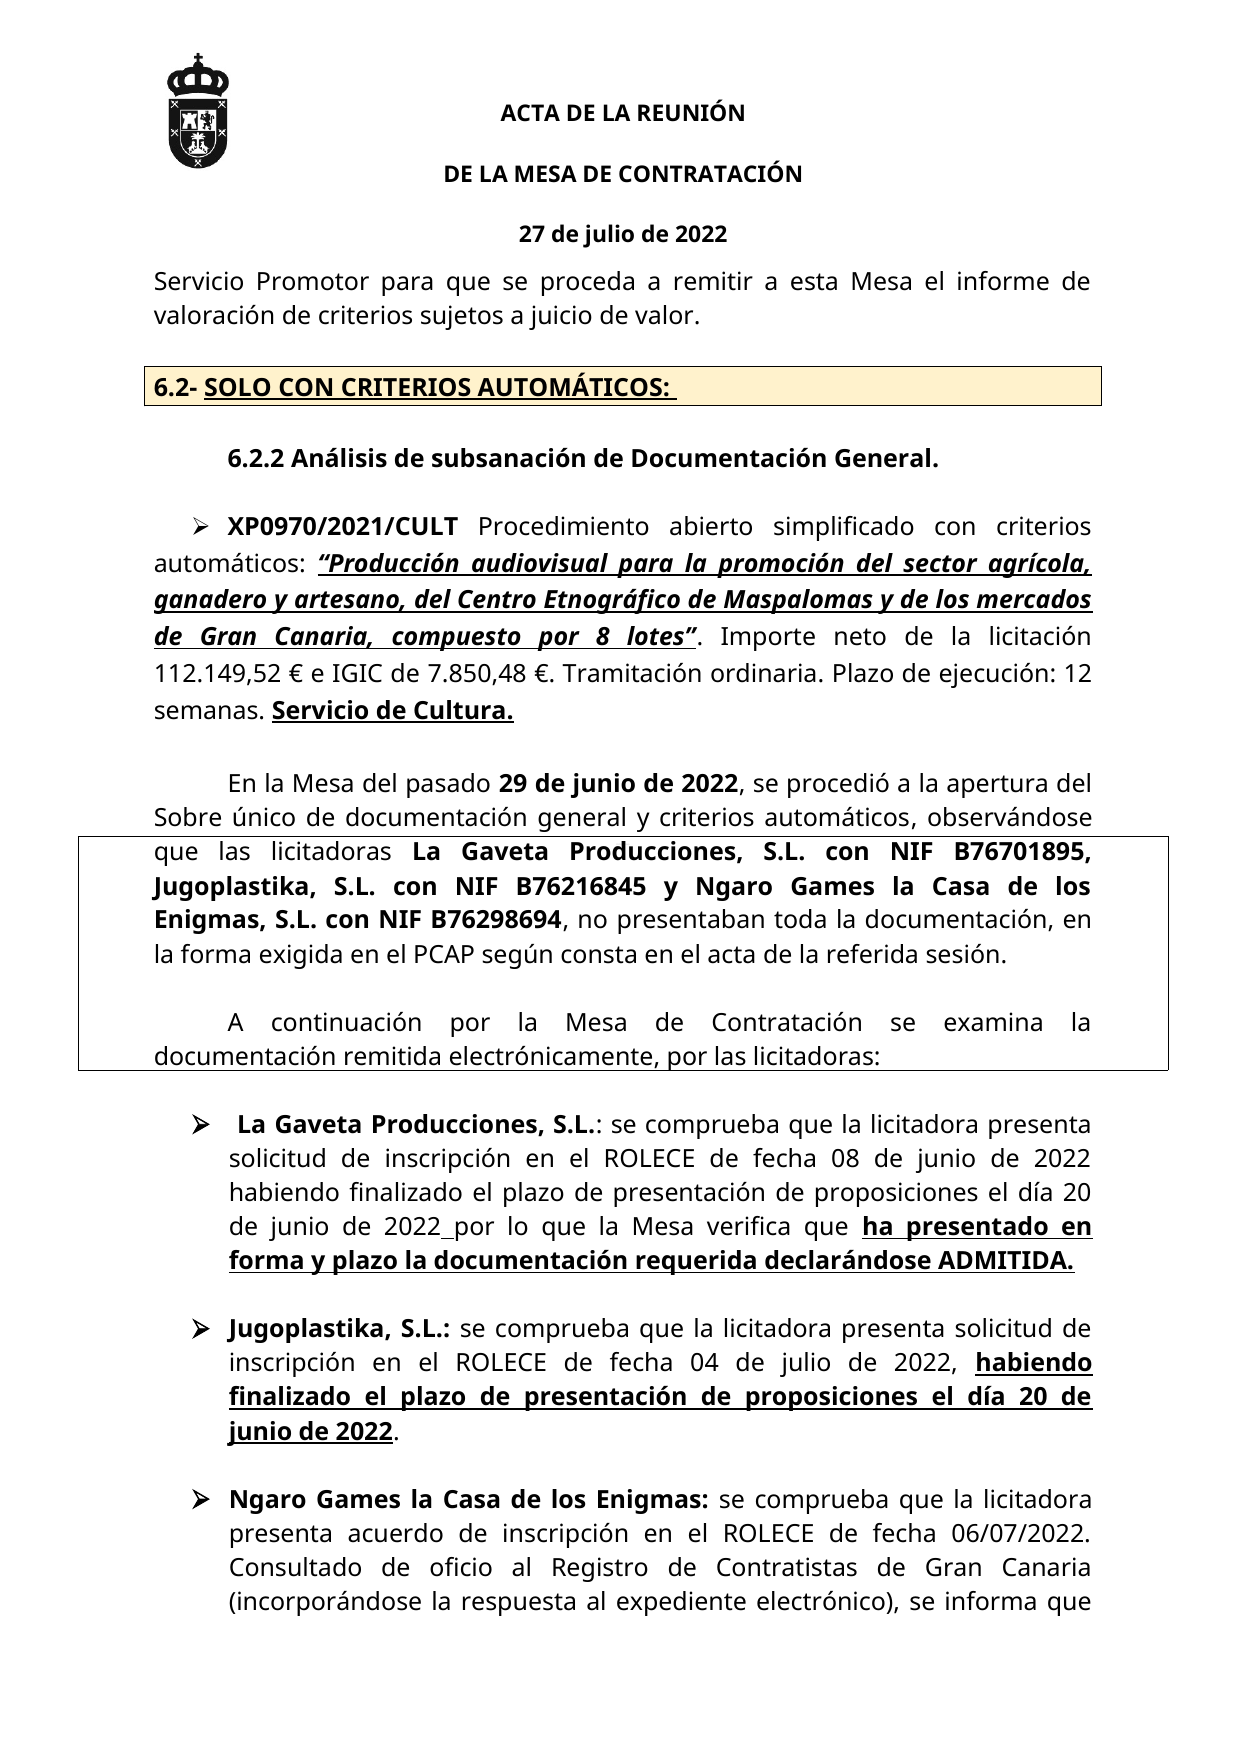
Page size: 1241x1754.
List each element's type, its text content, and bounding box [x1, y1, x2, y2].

list La Gaveta Producciones, S.L.: se comprueba que la licitadora presenta solicitud de inscripción en el ROLECE de fecha 08 de junio de 2022 habiendo finalizado el plazo de presentación de proposiciones el día 20 de junio de 2022 por lo que la Mesa verifica que ha presentado en forma y plazo la documentación requerida declarándose ADMITIDA. [191, 1107, 1093, 1277]
text 6.2.2 Análisis de subsanación de Documentación General. [227, 440, 1093, 474]
picture [164, 50, 231, 171]
text Servicio Promotor para que se proceda a remitir a esta Mesa el informe de valoración de criterios sujetos a juicio de valor. [153, 264, 1093, 332]
list Ngaro Games la Casa de los Enigmas: se comprueba que la licitadora presenta acuerdo de inscripción en el ROLECE de fecha 06/07/2022. Consultado de oficio al Registro de Contratistas de Gran Canaria (incorporándose la respuesta al expediente electrónico), se informa que [191, 1481, 1093, 1617]
list de Gran Canaria, compuesto por 8 lotes”. Importe neto de la licitación 112.149,52 € e IGIC de 7.850,48 €. Tramitación ordinaria. Plazo de ejecución: 12 semanas. Servicio de Cultura. [153, 613, 1093, 726]
list XP0970/2021/CULT Procedimiento abierto simplificado con criterios automáticos: “Producción audiovisual para la promoción del sector agrícola, ganadero y artesano, del Centro Etnográfico de Maspalomas y de los mercados [153, 508, 1093, 611]
text 6.2- SOLO CON CRITERIOS AUTOMÁTICOS: [145, 367, 1101, 405]
text A continuación por la Mesa de Contratación se examina la documentación remitida electrónicamente, por las licitadoras: [153, 1004, 1093, 1072]
list Jugoplastika, S.L.: se comprueba que la licitadora presenta solicitud de inscripción en el ROLECE de fecha 04 de julio de 2022, habiendo finalizado el plazo de presentación de proposiciones el día 20 de junio de 2022. [191, 1311, 1093, 1447]
text En la Mesa del pasado 29 de junio de 2022, se procedió a la apertura del Sobre único de documentación general y criterios automáticos, observándose que las licitadoras La Gaveta Producciones, S.L. con NIF B76701895, Jugoplastika, S.L. con NIF B76216845 y Ngaro Games la Casa de los Enigmas, S.L. con NIF B76298694, no presentaban toda la documentación, en la forma exigida en el PCAP según consta en el acta de la referida sesión. [153, 766, 1093, 970]
